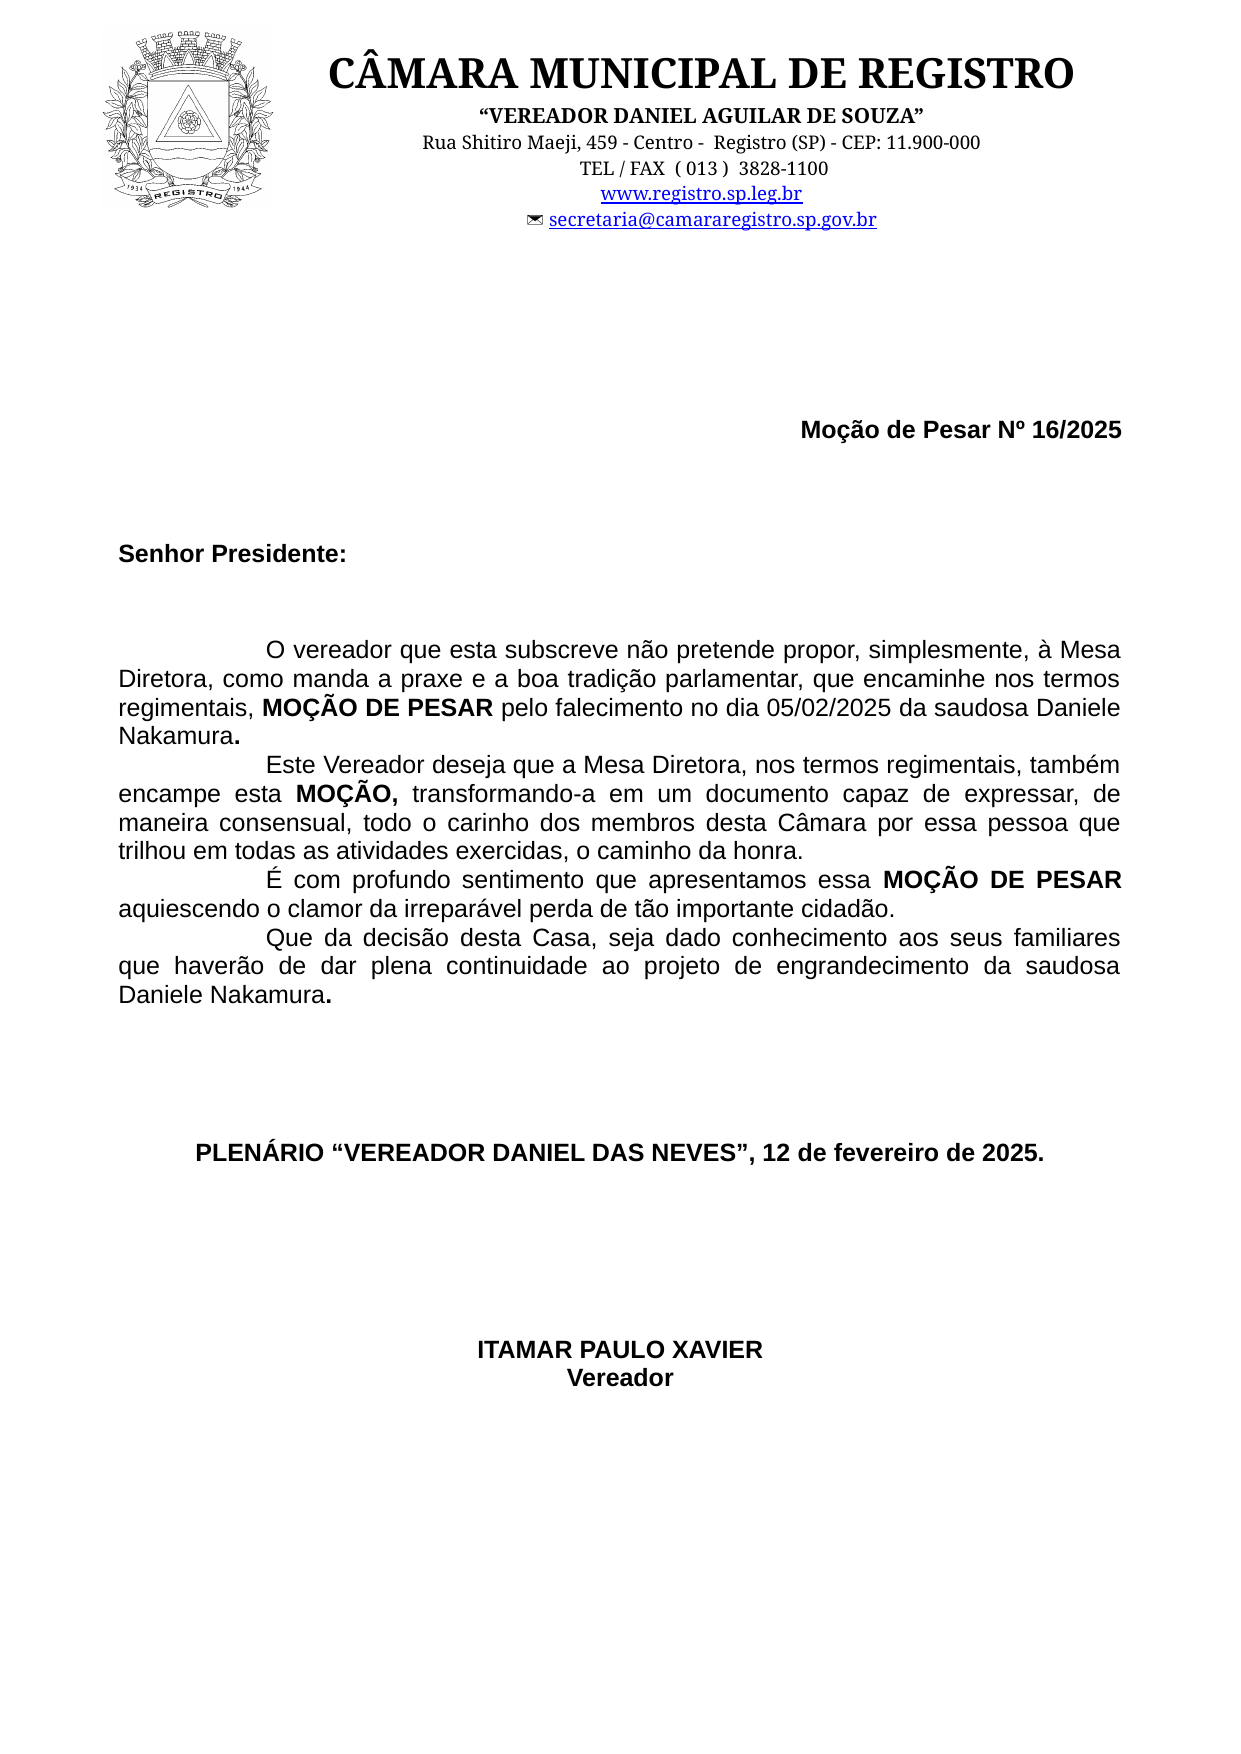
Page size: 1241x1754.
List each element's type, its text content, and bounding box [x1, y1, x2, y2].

text PLENÁRIO “VEREADOR DANIEL DAS NEVES”, 12 de fevereiro de 2025. [118, 1138, 1122, 1167]
text Senhor Presidente: [118, 539, 1122, 568]
text Vereador [118, 1363, 1122, 1392]
text ITAMAR PAULO XAVIER [118, 1335, 1122, 1363]
text O vereador que esta subscreve não pretende propor, simplesmente, à Mesa Diretora, como manda a praxe e a boa tradição parlamentar, que encaminhe nos termos regimentais, MOÇÃO DE PESAR pelo falecimento no dia 05/02/2025 da saudosa Daniele Nakamura. [118, 635, 1122, 750]
text Que da decisão desta Casa, seja dado conhecimento aos seus familiares que haverão de dar plena continuidade ao projeto de engrandecimento da saudosa Daniele Nakamura. [118, 923, 1122, 1009]
text Moção de Pesar Nº 16/2025 [118, 415, 1122, 443]
text É com profundo sentimento que apresentamos essa MOÇÃO DE PESAR aquiescendo o clamor da irreparável perda de tão importante cidadão. [118, 865, 1122, 923]
text Este Vereador deseja que a Mesa Diretora, nos termos regimentais, também encampe esta MOÇÃO, transformando-a em um documento capaz de expressar, de maneira consensual, todo o carinho dos membros desta Câmara por essa pessoa que trilhou em todas as atividades exercidas, o caminho da honra. [118, 750, 1122, 865]
